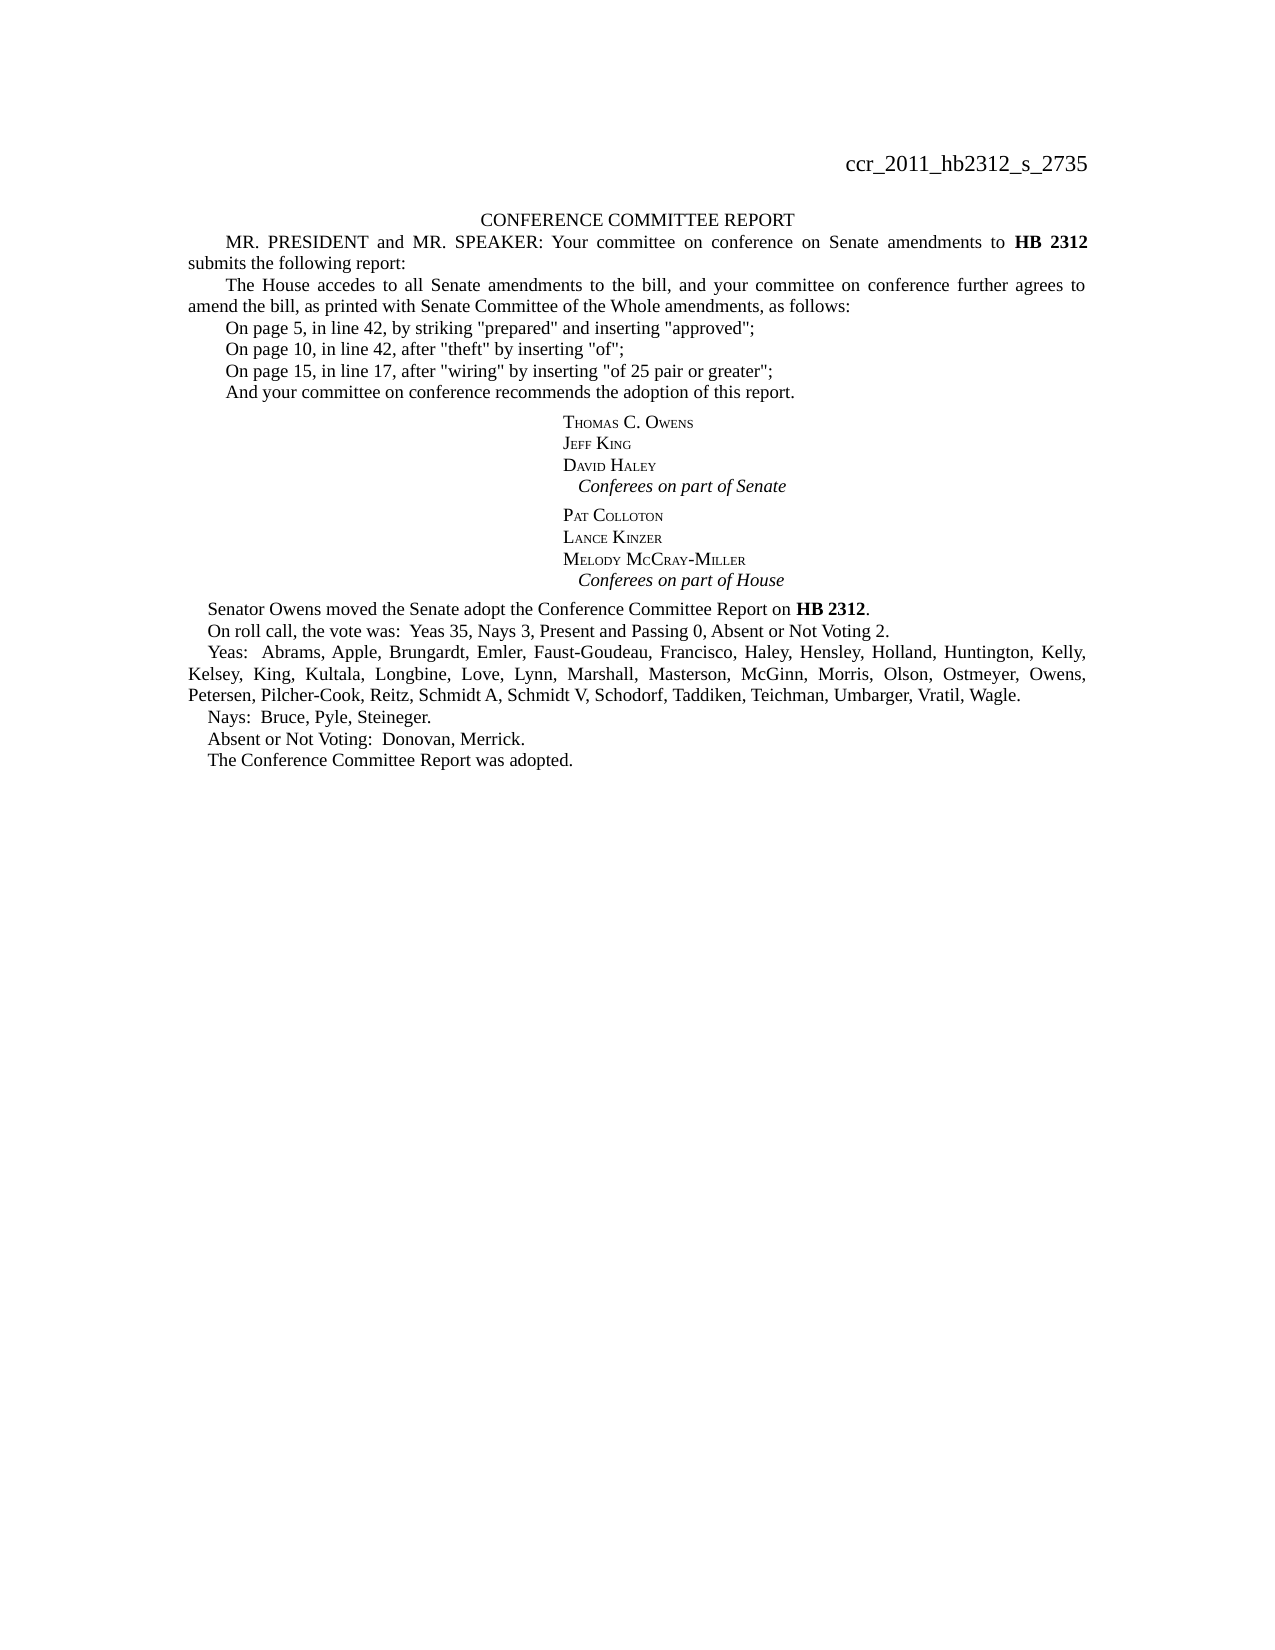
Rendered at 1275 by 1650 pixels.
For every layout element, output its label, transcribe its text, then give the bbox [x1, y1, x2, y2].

text On page 10, in line 42, after "theft" by inserting "of"; [188, 338, 1087, 360]
text Absent or Not Voting: Donovan, Merrick. [188, 727, 1087, 749]
text David Haley [188, 454, 1087, 475]
subtitle CONFERENCE COMMITTEE REPORT [188, 209, 1087, 231]
text On page 5, in line 42, by striking "prepared" and inserting "approved"; [188, 317, 1087, 338]
text Pat Colloton [188, 504, 1087, 526]
text Melody McCray-Miller [188, 547, 1087, 569]
text Nays: Bruce, Pyle, Steineger. [188, 706, 1087, 727]
text The House accedes to all Senate amendments to the bill, and your committee on conference further agrees to amend the bill, as printed with Senate Committee of the Whole amendments, as follows: [188, 274, 1087, 317]
text The Conference Committee Report was adopted. [188, 749, 1087, 771]
text And your committee on conference recommends the adoption of this report. [188, 381, 1087, 403]
text On page 15, in line 17, after "wiring" by inserting "of 25 pair or greater"; [188, 360, 1087, 381]
text MR. PRESIDENT and MR. SPEAKER: Your committee on conference on Senate amendments to HB 2312 submits the following report: [188, 231, 1087, 274]
text Lance Kinzer [188, 526, 1087, 547]
text On roll call, the vote was: Yeas 35, Nays 3, Present and Passing 0, Absent or Not Voting 2. [188, 619, 1087, 641]
text Jeff King [188, 432, 1087, 454]
text Senator Owens moved the Senate adopt the Conference Committee Report on HB 2312. [188, 598, 1087, 619]
text Conferees on part of House [188, 569, 1087, 591]
text Thomas C. Owens [188, 411, 1087, 432]
text Conferees on part of Senate [188, 475, 1087, 497]
text Yeas: Abrams, Apple, Brungardt, Emler, Faust-Goudeau, Francisco, Haley, Hensley, Holland, Huntington, Kelly, Kelsey, King, Kultala, Longbine, Love, Lynn, Marshall, Masterson, McGinn, Morris, Olson, Ostmeyer, Owens, Petersen, Pilcher-Cook, Reitz, Schmidt A, Schmidt V, Schodorf, Taddiken, Teichman, Umbarger, Vratil, Wagle. [188, 641, 1087, 706]
